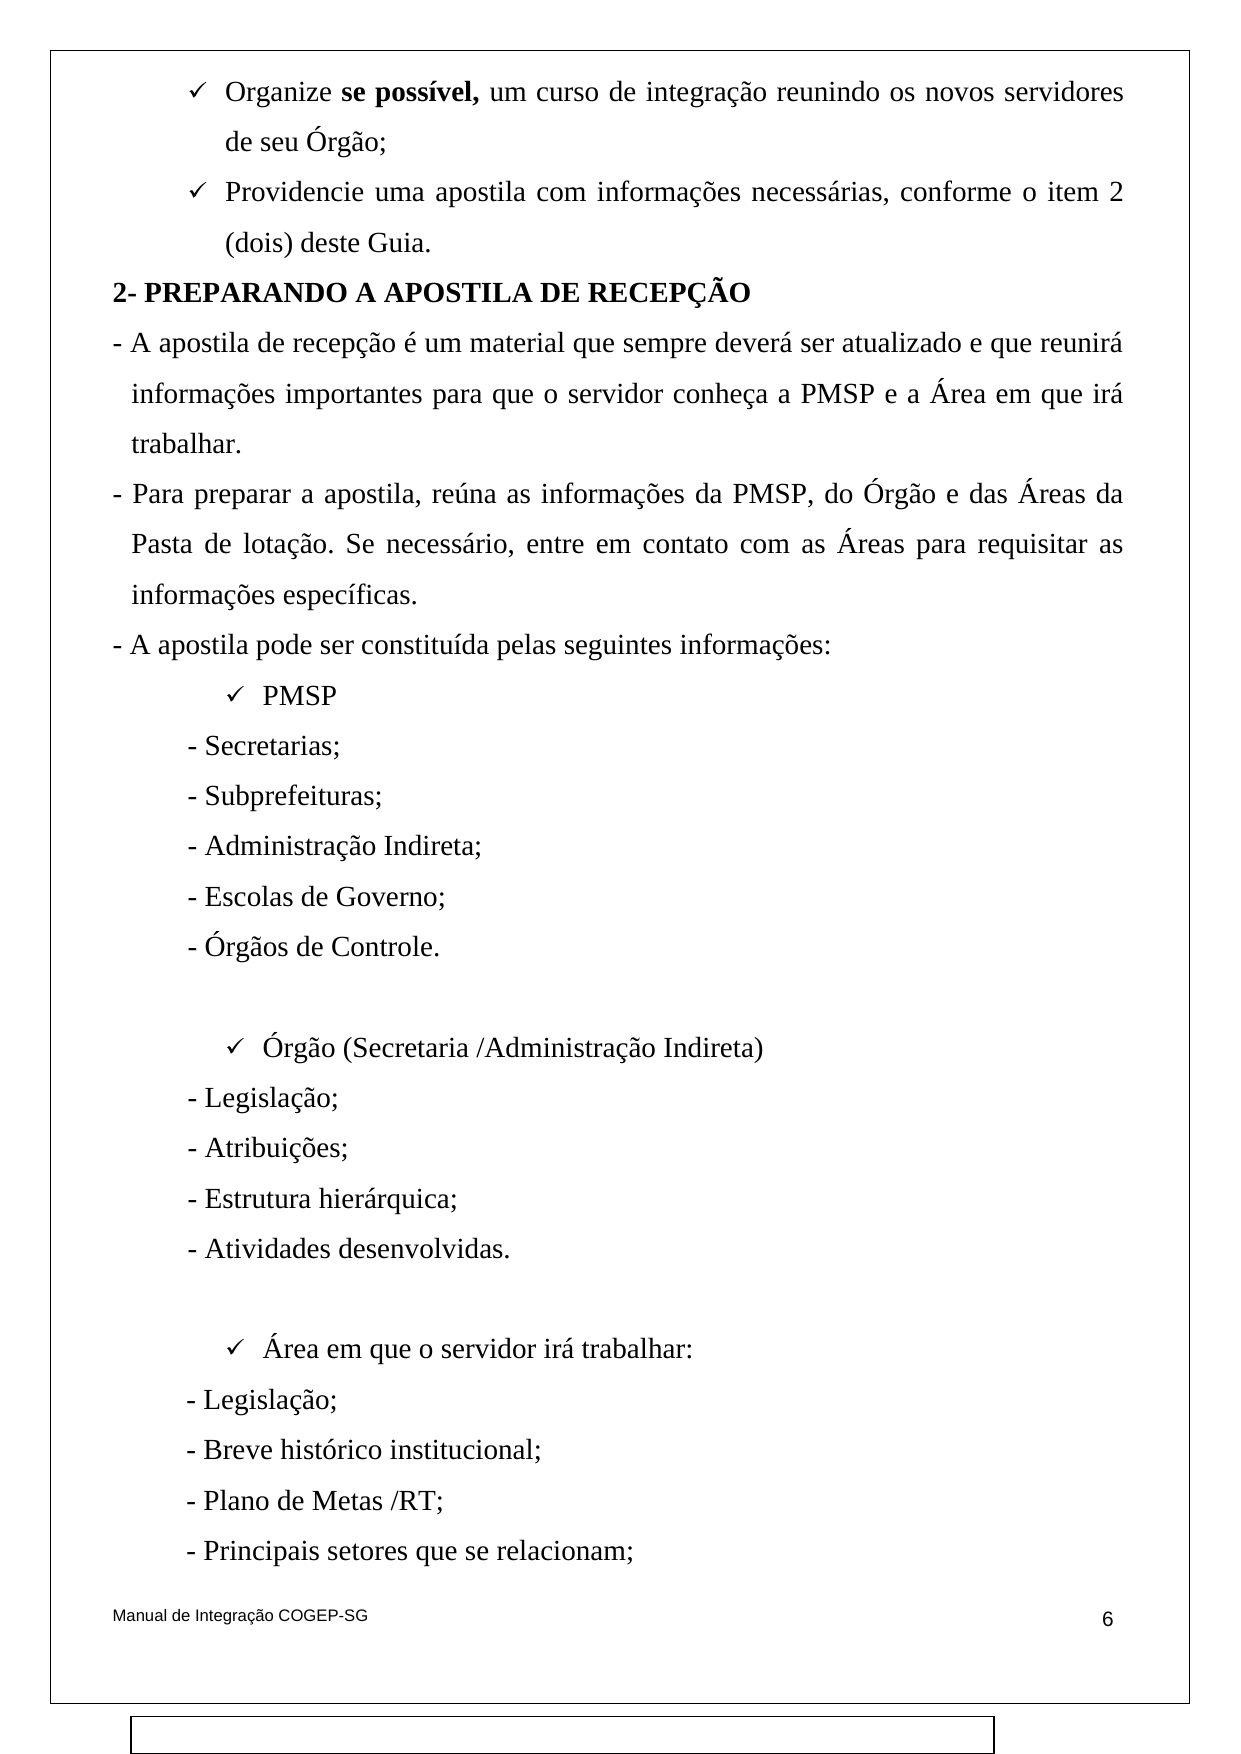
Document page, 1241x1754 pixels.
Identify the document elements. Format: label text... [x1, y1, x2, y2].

text 2- PREPARANDO A APOSTILA DE RECEPÇÃO [112, 275, 1125, 309]
list PMSP [225, 678, 1125, 711]
text - Secretarias; [187, 728, 1125, 761]
text - Atividades desenvolvidas. [187, 1231, 1125, 1264]
list Órgão (Secretaria /Administração Indireta) [225, 1030, 1125, 1063]
text - Administração Indireta; [187, 828, 1125, 862]
text - Breve histórico institucional; [186, 1432, 1125, 1466]
text - Legislação; [187, 1080, 1125, 1114]
list Organize se possível, um curso de integração reunindo os novos servidores de seu Órgão; [187, 74, 1125, 158]
text - Legislação; [186, 1382, 1125, 1416]
text - Para preparar a apostila, reúna as informações da PMSP, do Órgão e das Áreas da Pasta de lotação. Se necessário, entre em contato com as Áreas para requisitar as informações específicas. [112, 476, 1125, 611]
list Providencie uma apostila com informações necessárias, conforme o item 2 (dois) deste Guia. [187, 174, 1125, 258]
list Área em que o servidor irá trabalhar: [225, 1332, 1125, 1365]
text - Plano de Metas /RT; [186, 1483, 1125, 1516]
text - A apostila pode ser constituída pelas seguintes informações: [112, 627, 1125, 661]
text - Atribuições; [187, 1130, 1125, 1164]
text - Principais setores que se relacionam; [186, 1533, 1125, 1566]
text - Subprefeituras; [187, 778, 1125, 812]
text - Escolas de Governo; [187, 879, 1125, 912]
text - Órgãos de Controle. [187, 929, 1125, 963]
text - A apostila de recepção é um material que sempre deverá ser atualizado e que reunirá informações importantes para que o servidor conheça a PMSP e a Área em que irá trabalhar. [112, 325, 1125, 459]
text - Estrutura hierárquica; [187, 1181, 1125, 1214]
